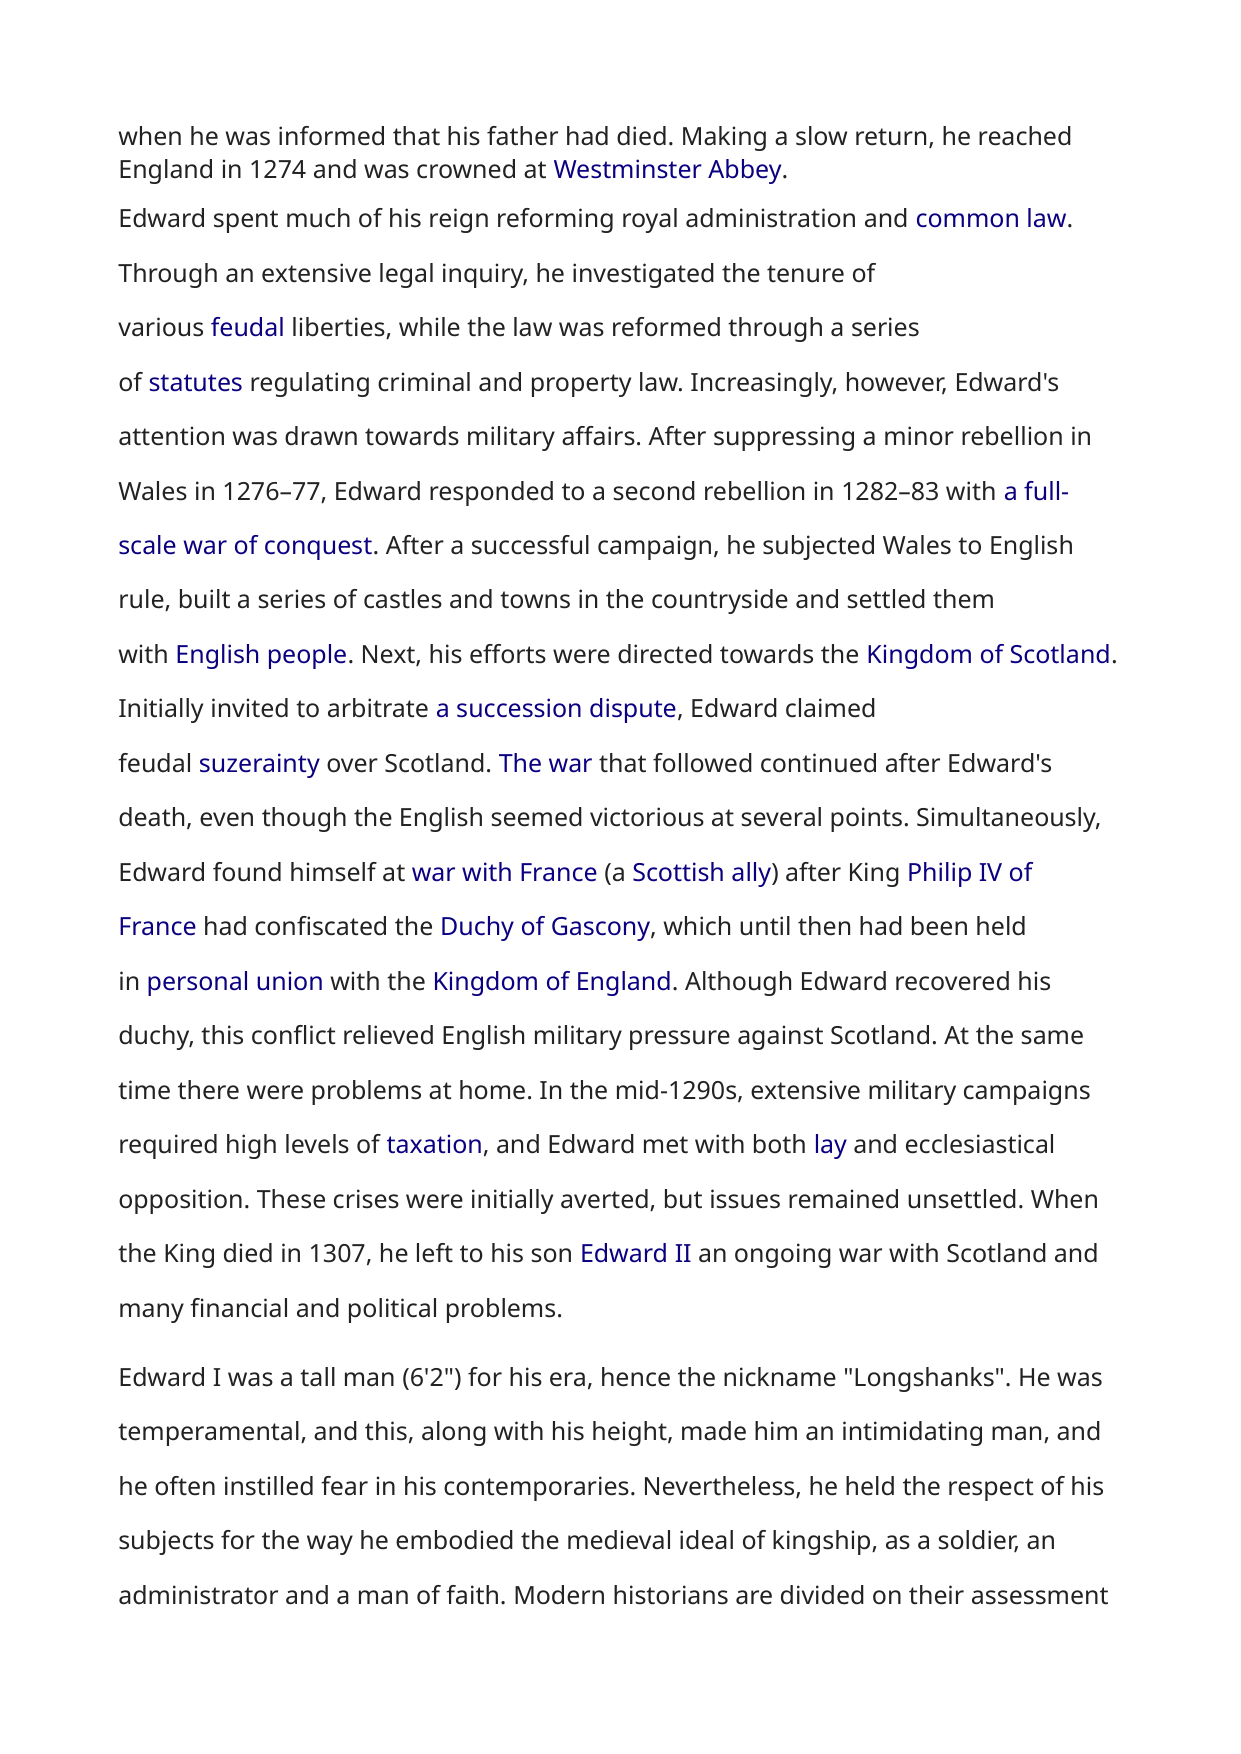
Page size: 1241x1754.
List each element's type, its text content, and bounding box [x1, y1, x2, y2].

text Edward spent much of his reign reforming royal administration and common law. Through an extensive legal inquiry, he investigated the tenure of various feudal liberties, while the law was reformed through a series of statutes regulating criminal and property law. Increasingly, however, Edward's attention was drawn towards military affairs. After suppressing a minor rebellion in Wales in 1276–77, Edward responded to a second rebellion in 1282–83 with a full-scale war of conquest. After a successful campaign, he subjected Wales to English rule, built a series of castles and towns in the countryside and settled them with English people. Next, his efforts were directed towards the Kingdom of Scotland. Initially invited to arbitrate a succession dispute, Edward claimed feudal suzerainty over Scotland. The war that followed continued after Edward's death, even though the English seemed victorious at several points. Simultaneously, Edward found himself at war with France (a Scottish ally) after King Philip IV of France had confiscated the Duchy of Gascony, which until then had been held in personal union with the Kingdom of England. Although Edward recovered his duchy, this conflict relieved English military pressure against Scotland. At the same time there were problems at home. In the mid-1290s, extensive military campaigns required high levels of taxation, and Edward met with both lay and ecclesiastical opposition. These crises were initially averted, but issues remained unsettled. When the King died in 1307, he left to his son Edward II an ongoing war with Scotland and many financial and political problems. [118, 201, 1122, 1324]
text Edward I was a tall man (6'2") for his era, hence the nickname "Longshanks". He was temperamental, and this, along with his height, made him an intimidating man, and he often instilled fear in his contemporaries. Nevertheless, he held the respect of his subjects for the way he embodied the medieval ideal of kingship, as a soldier, an administrator and a man of faith. Modern historians are divided on their assessment [118, 1359, 1122, 1611]
text when he was informed that his father had died. Making a slow return, he reached England in 1274 and was crowned at Westminster Abbey. [118, 118, 1122, 186]
